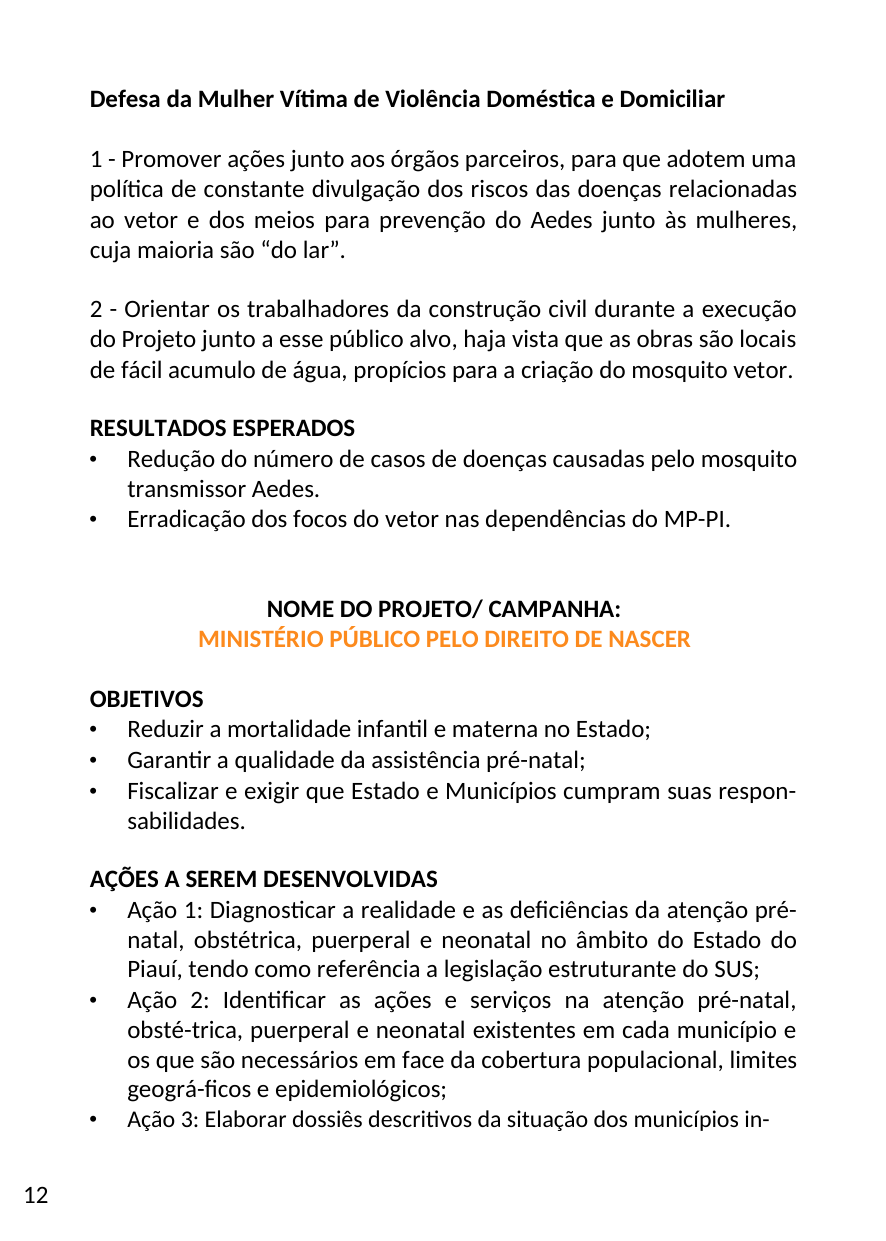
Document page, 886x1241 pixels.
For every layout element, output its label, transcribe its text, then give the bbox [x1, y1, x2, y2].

list Ação 2: Identificar as ações e serviços na atenção pré-natal, obsté-trica, puerperal e neonatal existentes em cada município e os que são necessários em face da cobertura populacional, limites geográ-ficos e epidemiológicos; [88, 984, 798, 1104]
text 1 - Promover ações junto aos órgãos parceiros, para que adotem uma política de constante divulgação dos riscos das doenças relacionadas ao vetor e dos meios para prevenção do Aedes junto às mulheres, cuja maioria são “do lar”. [89, 143, 798, 265]
text 12 [23, 1179, 50, 1209]
list Erradicação dos focos do vetor nas dependências do MP-PI. [88, 503, 798, 534]
text OBJETIVOS [89, 683, 798, 713]
text Defesa da Mulher Vítima de Violência Doméstica e Domiciliar [89, 83, 798, 113]
text MINISTÉRIO PÚBLICO PELO DIREITO DE NASCER [198, 623, 798, 654]
list Ação 1: Diagnosticar a realidade e as deficiências da atenção pré-natal, obstétrica, puerperal e neonatal no âmbito do Estado do Piauí, tendo como referência a legislação estruturante do SUS; [88, 894, 798, 984]
list Redução do número de casos de doenças causadas pelo mosquito transmissor Aedes. [88, 443, 798, 503]
list Reduzir a mortalidade infantil e materna no Estado; [88, 713, 798, 744]
list Fiscalizar e exigir que Estado e Municípios cumpram suas respon-sabilidades. [88, 775, 798, 836]
text AÇÕES A SEREM DESENVOLVIDAS [89, 864, 798, 894]
text RESULTADOS ESPERADOS [89, 413, 798, 443]
list Ação 3: Elaborar dossiês descritivos da situação dos municípios in- [88, 1104, 798, 1134]
text 2 - Orientar os trabalhadores da construção civil durante a execução do Projeto junto a esse público alvo, haja vista que as obras são locais de fácil acumulo de água, propícios para a criação do mosquito vetor. [89, 293, 798, 385]
list Garantir a qualidade da assistência pré-natal; [88, 744, 798, 775]
text NOME DO PROJETO/ CAMPANHA: [267, 593, 798, 623]
